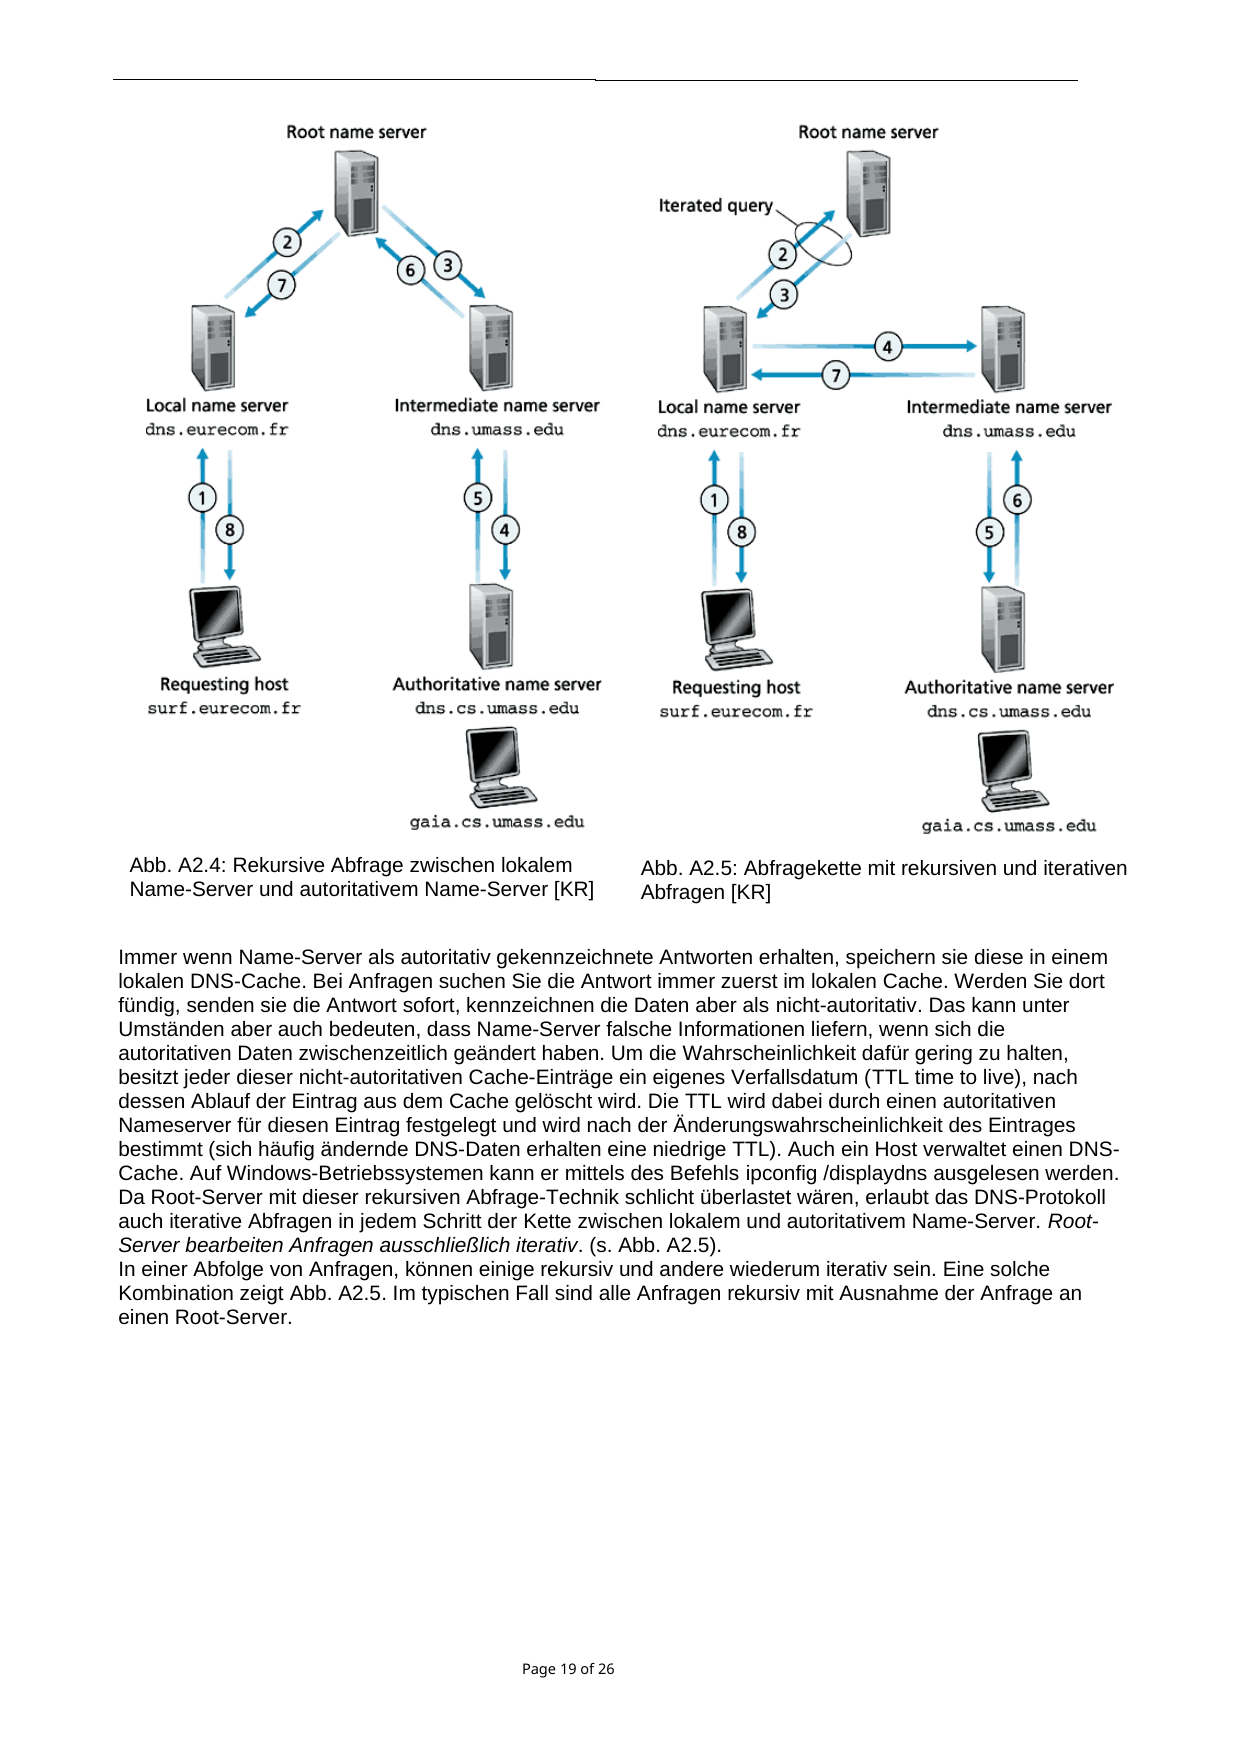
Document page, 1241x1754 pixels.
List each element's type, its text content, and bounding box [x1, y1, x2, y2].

text In einer Abfolge von Anfragen, können einige rekursiv und andere wiederum iterativ sein. Eine solche Kombination zeigt Abb. A2.5. Im typischen Fall sind alle Anfragen rekursiv mit Ausnahme der Anfrage an einen Root-Server. [118, 1257, 1122, 1328]
text Immer wenn Name-Server als autoritativ gekennzeichnete Antworten erhalten, speichern sie diese in einem lokalen DNS-Cache. Bei Anfragen suchen Sie die Antwort immer zuerst im lokalen Cache. Werden Sie dort fündig, senden sie die Antwort sofort, kennzeichnen die Daten aber als nicht-autoritativ. Das kann unter Umständen aber auch bedeuten, dass Name-Server falsche Informationen liefern, wenn sich die autoritativen Daten zwischenzeitlich geändert haben. Um die Wahrscheinlichkeit dafür gering zu halten, besitzt jeder dieser nicht-autoritativen Cache-Einträge ein eigenes Verfallsdatum (TTL time to live), nach dessen Ablauf der Eintrag aus dem Cache gelöscht wird. Die TTL wird dabei durch einen autoritativen Nameserver für diesen Eintrag festgelegt und wird nach der Änderungswahrscheinlichkeit des Eintrages bestimmt (sich häufig ändernde DNS-Daten erhalten eine niedrige TTL). Auch ein Host verwaltet einen DNS-Cache. Auf Windows-Betriebssystemen kann er mittels des Befehls ipconfig /displaydns ausgelesen werden. [118, 945, 1122, 1185]
text Da Root-Server mit dieser rekursiven Abfrage-Technik schlicht überlastet wären, erlaubt das DNS-Protokoll auch iterative Abfragen in jedem Schritt der Kette zwischen lokalem und autoritativem Name-Server. Root-Server bearbeiten Anfragen ausschließlich iterativ. (s. Abb. A2.5). [118, 1185, 1122, 1257]
picture [146, 121, 602, 831]
picture [657, 121, 1114, 835]
table_header Abb. A2.4: Rekursive Abfrage zwischen lokalem Name-Server und autoritativem Name-Server [KR] [118, 112, 629, 917]
table_header Abb. A2.5: Abfragekette mit rekursiven und iterativen Abfragen [KR] [629, 112, 1142, 917]
